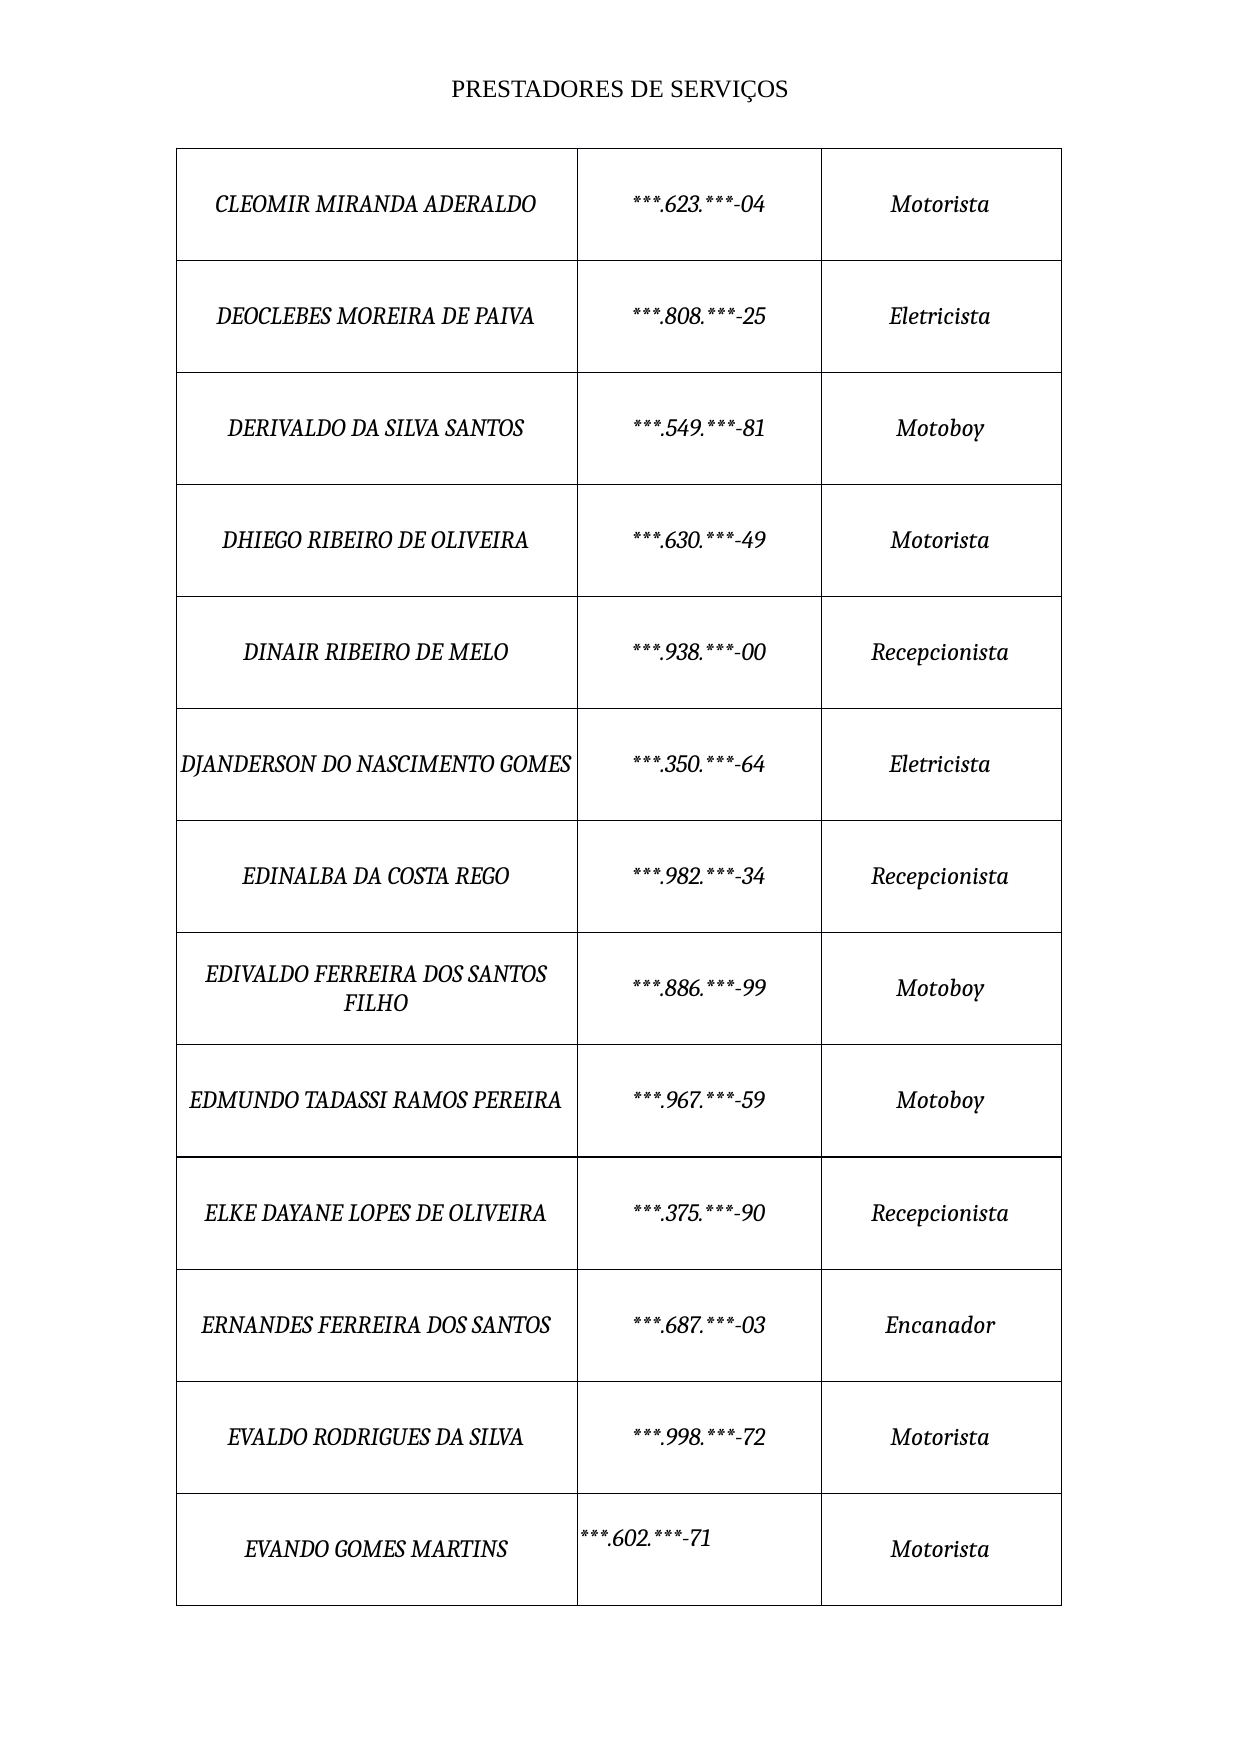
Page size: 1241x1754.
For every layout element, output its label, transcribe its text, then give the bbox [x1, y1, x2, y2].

table_cell EDIVALDO FERREIRA DOS SANTOS FILHO [177, 933, 577, 1044]
table_cell ***.350.***-64 [578, 709, 821, 820]
table_cell Recepcionista [822, 1158, 1061, 1268]
table_cell Eletricista [822, 261, 1061, 372]
table_cell ***.982.***-34 [578, 821, 821, 932]
table_cell ***.630.***-49 [578, 485, 821, 596]
table_cell DEOCLEBES MOREIRA DE PAIVA [177, 261, 577, 372]
table_cell Motoboy [822, 1045, 1061, 1156]
table_cell DINAIR RIBEIRO DE MELO [177, 597, 577, 708]
table_cell Recepcionista [822, 597, 1061, 708]
table_cell Motorista [822, 1382, 1061, 1493]
table_cell ***.886.***-99 [578, 933, 821, 1044]
table_cell ELKE DAYANE LOPES DE OLIVEIRA [177, 1158, 577, 1268]
table_cell Encanador [822, 1270, 1061, 1381]
table_cell EVALDO RODRIGUES DA SILVA [177, 1382, 577, 1493]
table_cell Motorista [822, 485, 1061, 596]
table_cell EDMUNDO TADASSI RAMOS PEREIRA [177, 1045, 577, 1156]
table_cell DERIVALDO DA SILVA SANTOS [177, 373, 577, 484]
table_cell ***.967.***-59 [578, 1045, 821, 1156]
table_cell ***.623.***-04 [578, 149, 821, 260]
table_cell ***.375.***-90 [578, 1158, 821, 1268]
table_cell ***.998.***-72 [578, 1382, 821, 1493]
table_cell Motoboy [822, 933, 1061, 1044]
table_cell ***.687.***-03 [578, 1270, 821, 1381]
table_cell DJANDERSON DO NASCIMENTO GOMES [177, 709, 577, 820]
table_cell CLEOMIR MIRANDA ADERALDO [177, 149, 577, 260]
table_cell ***.549.***-81 [578, 373, 821, 484]
table_cell EVANDO GOMES MARTINS [177, 1494, 577, 1605]
table_cell Recepcionista [822, 821, 1061, 932]
table_cell ***.808.***-25 [578, 261, 821, 372]
table_cell Motorista [822, 1494, 1061, 1605]
table_cell Motoboy [822, 373, 1061, 484]
table_cell ***.938.***-00 [578, 597, 821, 708]
table_cell ERNANDES FERREIRA DOS SANTOS [177, 1270, 577, 1381]
table_cell Eletricista [822, 709, 1061, 820]
table_cell DHIEGO RIBEIRO DE OLIVEIRA [177, 485, 577, 596]
table_cell Motorista [822, 149, 1061, 260]
table_cell EDINALBA DA COSTA REGO [177, 821, 577, 932]
table_cell ***.602.***-71 [578, 1494, 821, 1605]
